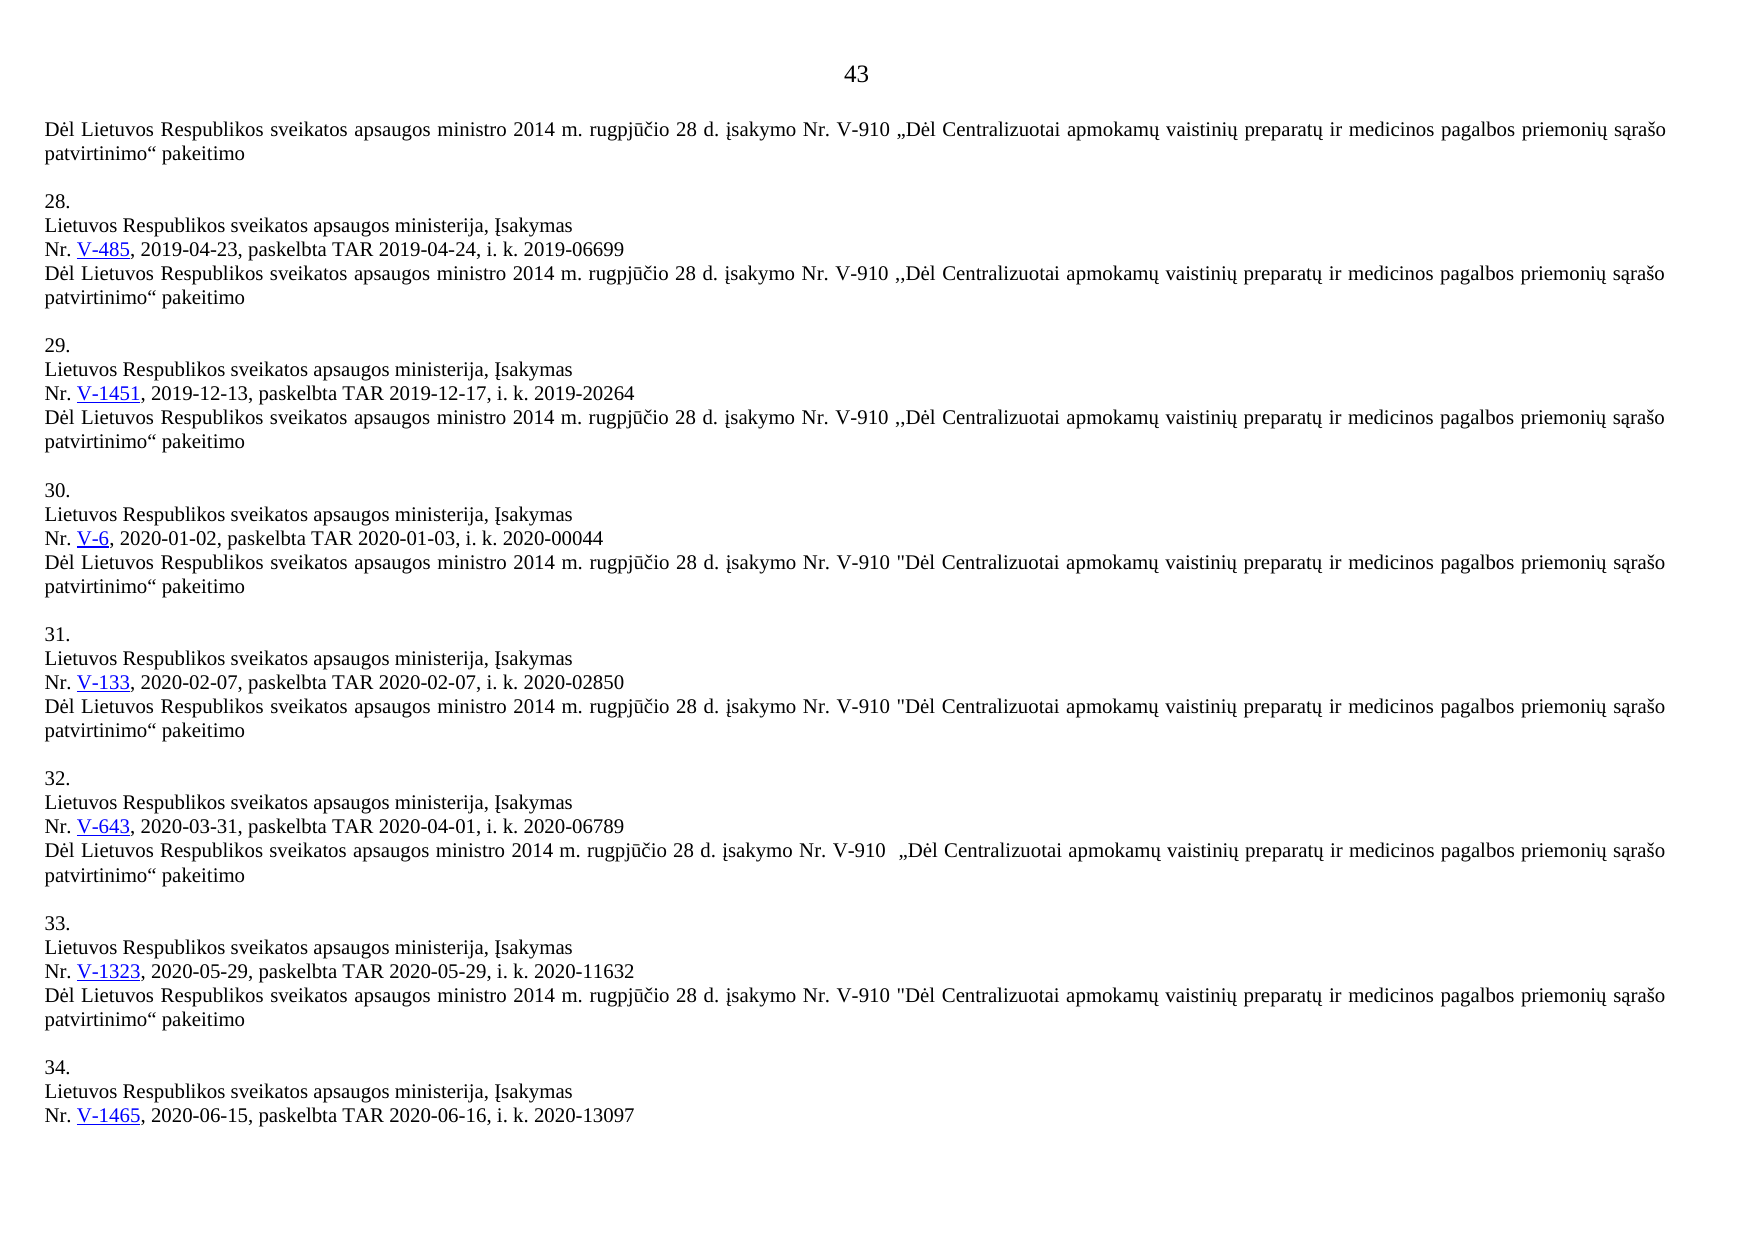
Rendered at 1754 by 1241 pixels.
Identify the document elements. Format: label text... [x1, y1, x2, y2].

text Dėl Lietuvos Respublikos sveikatos apsaugos ministro 2014 m. rugpjūčio 28 d. įsakymo Nr. V-910 "Dėl Centralizuotai apmokamų vaistinių preparatų ir medicinos pagalbos priemonių sąrašo patvirtinimo“ pakeitimo [44, 983, 1668, 1031]
text 34. [44, 1055, 1668, 1079]
text Dėl Lietuvos Respublikos sveikatos apsaugos ministro 2014 m. rugpjūčio 28 d. įsakymo Nr. V-910 „Dėl Centralizuotai apmokamų vaistinių preparatų ir medicinos pagalbos priemonių sąrašo patvirtinimo“ pakeitimo [44, 117, 1668, 165]
text 29. [44, 333, 1668, 357]
text Lietuvos Respublikos sveikatos apsaugos ministerija, Įsakymas [44, 502, 1668, 526]
text Lietuvos Respublikos sveikatos apsaugos ministerija, Įsakymas [44, 213, 1668, 237]
text Nr. V-485, 2019-04-23, paskelbta TAR 2019-04-24, i. k. 2019-06699 [44, 237, 1668, 261]
text 28. [44, 189, 1668, 213]
text 30. [44, 477, 1668, 502]
text Dėl Lietuvos Respublikos sveikatos apsaugos ministro 2014 m. rugpjūčio 28 d. įsakymo Nr. V-910 "Dėl Centralizuotai apmokamų vaistinių preparatų ir medicinos pagalbos priemonių sąrašo patvirtinimo“ pakeitimo [44, 550, 1668, 598]
text Nr. V-1323, 2020-05-29, paskelbta TAR 2020-05-29, i. k. 2020-11632 [44, 959, 1668, 983]
text Dėl Lietuvos Respublikos sveikatos apsaugos ministro 2014 m. rugpjūčio 28 d. įsakymo Nr. V-910 "Dėl Centralizuotai apmokamų vaistinių preparatų ir medicinos pagalbos priemonių sąrašo patvirtinimo“ pakeitimo [44, 694, 1668, 742]
text Lietuvos Respublikos sveikatos apsaugos ministerija, Įsakymas [44, 935, 1668, 959]
text Lietuvos Respublikos sveikatos apsaugos ministerija, Įsakymas [44, 646, 1668, 670]
text Dėl Lietuvos Respublikos sveikatos apsaugos ministro 2014 m. rugpjūčio 28 d. įsakymo Nr. V-910 ,,Dėl Centralizuotai apmokamų vaistinių preparatų ir medicinos pagalbos priemonių sąrašo patvirtinimo“ pakeitimo [44, 405, 1668, 453]
text 32. [44, 766, 1668, 790]
text Nr. V-133, 2020-02-07, paskelbta TAR 2020-02-07, i. k. 2020-02850 [44, 670, 1668, 694]
text Lietuvos Respublikos sveikatos apsaugos ministerija, Įsakymas [44, 357, 1668, 381]
text Lietuvos Respublikos sveikatos apsaugos ministerija, Įsakymas [44, 1079, 1668, 1103]
text Nr. V-643, 2020-03-31, paskelbta TAR 2020-04-01, i. k. 2020-06789 [44, 814, 1668, 838]
text Lietuvos Respublikos sveikatos apsaugos ministerija, Įsakymas [44, 790, 1668, 814]
text Nr. V-6, 2020-01-02, paskelbta TAR 2020-01-03, i. k. 2020-00044 [44, 526, 1668, 550]
text 33. [44, 911, 1668, 935]
text Nr. V-1451, 2019-12-13, paskelbta TAR 2019-12-17, i. k. 2019-20264 [44, 381, 1668, 405]
text Nr. V-1465, 2020-06-15, paskelbta TAR 2020-06-16, i. k. 2020-13097 [44, 1103, 1668, 1127]
text Dėl Lietuvos Respublikos sveikatos apsaugos ministro 2014 m. rugpjūčio 28 d. įsakymo Nr. V-910 ,,Dėl Centralizuotai apmokamų vaistinių preparatų ir medicinos pagalbos priemonių sąrašo patvirtinimo“ pakeitimo [44, 261, 1668, 309]
text Dėl Lietuvos Respublikos sveikatos apsaugos ministro 2014 m. rugpjūčio 28 d. įsakymo Nr. V-910 „Dėl Centralizuotai apmokamų vaistinių preparatų ir medicinos pagalbos priemonių sąrašo patvirtinimo“ pakeitimo [44, 838, 1668, 887]
text 31. [44, 622, 1668, 646]
